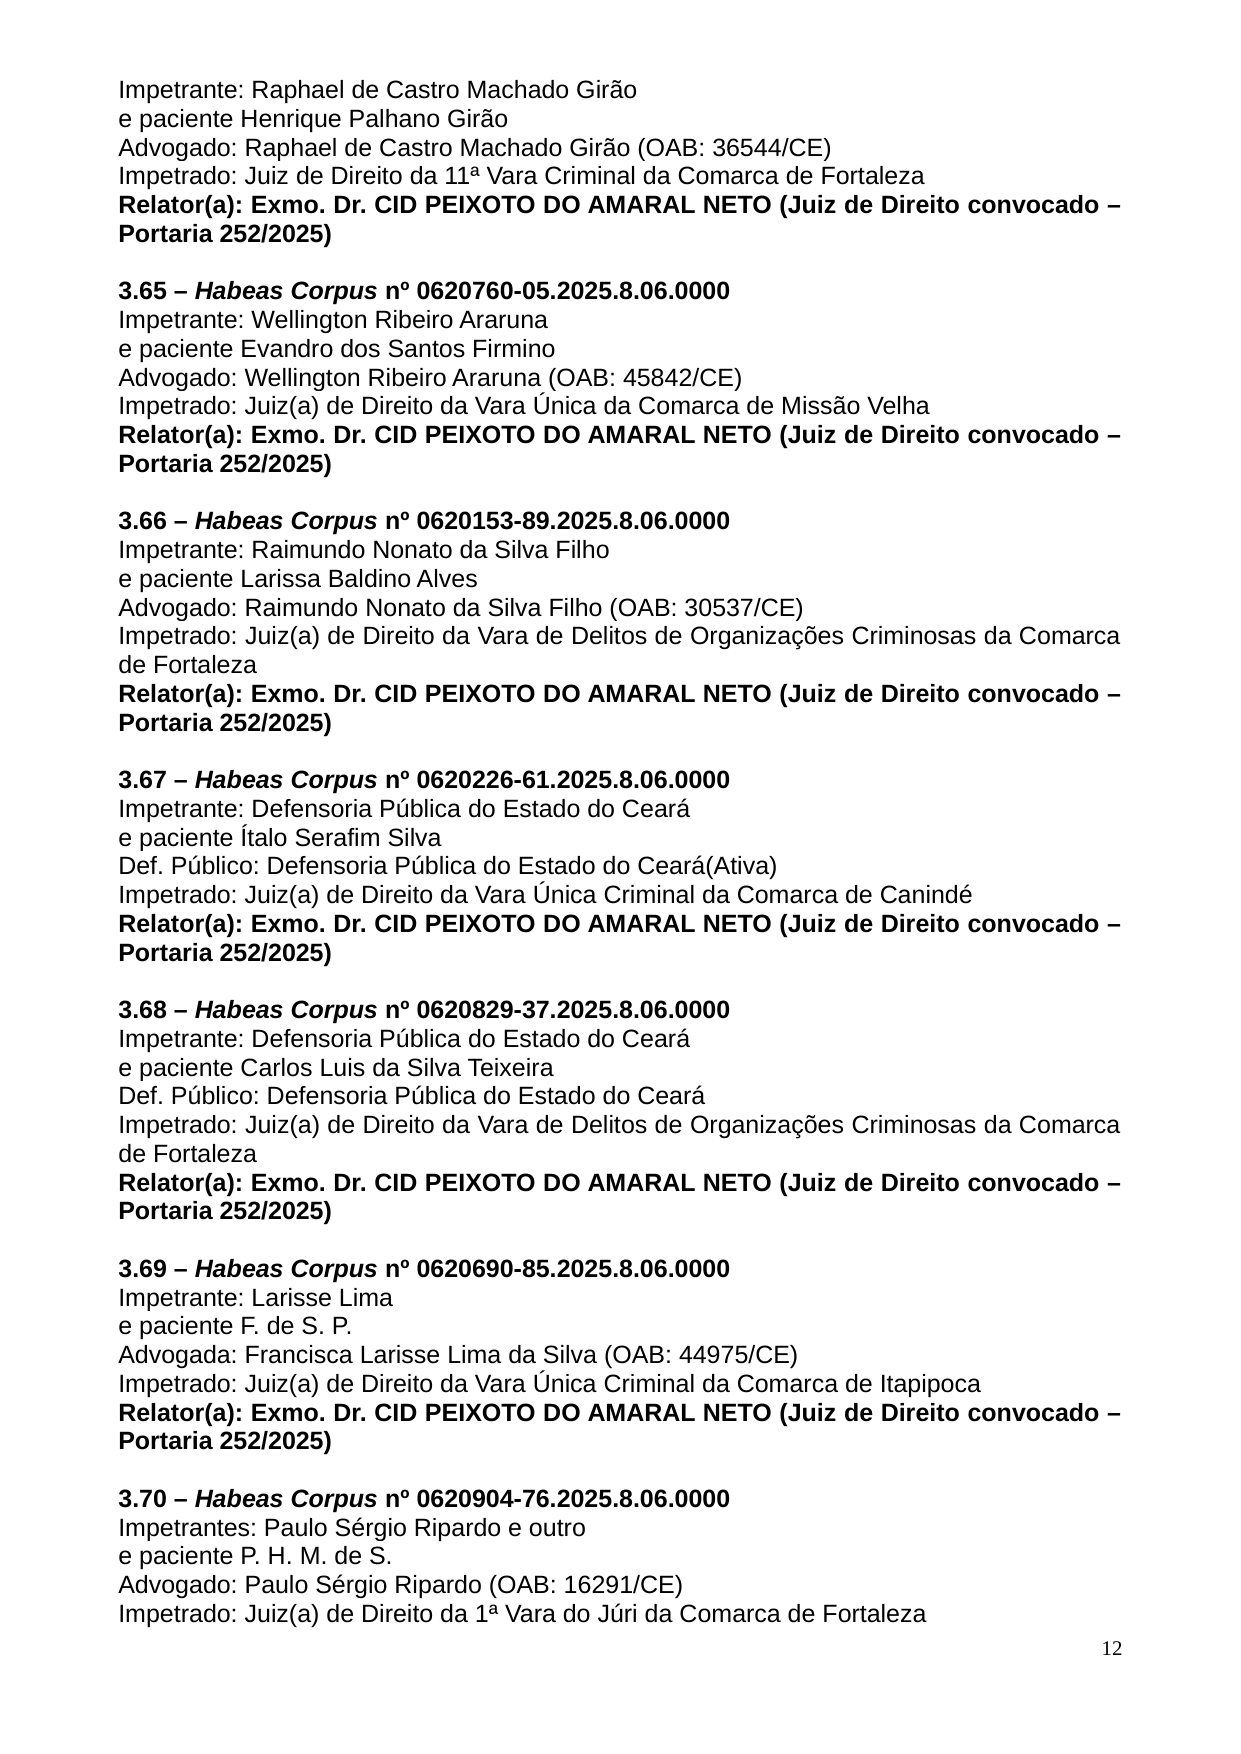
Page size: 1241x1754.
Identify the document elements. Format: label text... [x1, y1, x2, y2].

text Impetrante: Larisse Lima [118, 1282, 1122, 1311]
text Impetrante: Defensoria Pública do Estado do Ceará [118, 794, 1122, 822]
text Advogada: Francisca Larisse Lima da Silva (OAB: 44975/CE) [118, 1340, 1122, 1369]
text Impetrante: Raphael de Castro Machado Girão [118, 75, 1122, 104]
text Relator(a): Exmo. Dr. CID PEIXOTO DO AMARAL NETO (Juiz de Direito convocado – Portaria 252/2025) [118, 679, 1122, 736]
text e paciente Larissa Baldino Alves [118, 564, 1122, 592]
text Impetrado: Juiz(a) de Direito da Vara Única Criminal da Comarca de Itapipoca [118, 1369, 1122, 1397]
text e paciente Carlos Luis da Silva Teixeira [118, 1052, 1122, 1081]
text Relator(a): Exmo. Dr. CID PEIXOTO DO AMARAL NETO (Juiz de Direito convocado – Portaria 252/2025) [118, 190, 1122, 247]
text 3.66 – Habeas Corpus nº 0620153-89.2025.8.06.0000 [118, 506, 1122, 535]
text Advogado: Wellington Ribeiro Araruna (OAB: 45842/CE) [118, 362, 1122, 391]
text Impetrante: Raimundo Nonato da Silva Filho [118, 535, 1122, 564]
text e paciente Henrique Palhano Girão [118, 104, 1122, 132]
text Relator(a): Exmo. Dr. CID PEIXOTO DO AMARAL NETO (Juiz de Direito convocado – Portaria 252/2025) [118, 420, 1122, 477]
text Impetrado: Juiz de Direito da 11ª Vara Criminal da Comarca de Fortaleza [118, 161, 1122, 190]
text 3.65 – Habeas Corpus nº 0620760-05.2025.8.06.0000 [118, 276, 1122, 305]
text Def. Público: Defensoria Pública do Estado do Ceará(Ativa) [118, 851, 1122, 880]
text Relator(a): Exmo. Dr. CID PEIXOTO DO AMARAL NETO (Juiz de Direito convocado – Portaria 252/2025) [118, 1397, 1122, 1455]
text Relator(a): Exmo. Dr. CID PEIXOTO DO AMARAL NETO (Juiz de Direito convocado – Portaria 252/2025) [118, 1167, 1122, 1225]
text e paciente F. de S. P. [118, 1311, 1122, 1340]
text 3.69 – Habeas Corpus nº 0620690-85.2025.8.06.0000 [118, 1254, 1122, 1282]
text Impetrante: Defensoria Pública do Estado do Ceará [118, 1024, 1122, 1052]
text Impetrante: Wellington Ribeiro Araruna [118, 305, 1122, 334]
text Impetrantes: Paulo Sérgio Ripardo e outro [118, 1512, 1122, 1541]
text Impetrado: Juiz(a) de Direito da Vara Única da Comarca de Missão Velha [118, 391, 1122, 420]
text e paciente Evandro dos Santos Firmino [118, 334, 1122, 362]
text Relator(a): Exmo. Dr. CID PEIXOTO DO AMARAL NETO (Juiz de Direito convocado – Portaria 252/2025) [118, 909, 1122, 966]
text e paciente Ítalo Serafim Silva [118, 822, 1122, 851]
text Impetrado: Juiz(a) de Direito da Vara de Delitos de Organizações Criminosas da Comarca de Fortaleza [118, 1110, 1122, 1167]
text 3.68 – Habeas Corpus nº 0620829-37.2025.8.06.0000 [118, 995, 1122, 1024]
text Advogado: Raphael de Castro Machado Girão (OAB: 36544/CE) [118, 132, 1122, 161]
text 3.67 – Habeas Corpus nº 0620226-61.2025.8.06.0000 [118, 765, 1122, 794]
text Def. Público: Defensoria Pública do Estado do Ceará [118, 1081, 1122, 1110]
text 3.70 – Habeas Corpus nº 0620904-76.2025.8.06.0000 [118, 1484, 1122, 1512]
text Impetrado: Juiz(a) de Direito da 1ª Vara do Júri da Comarca de Fortaleza [118, 1599, 1122, 1627]
text Impetrado: Juiz(a) de Direito da Vara Única Criminal da Comarca de Canindé [118, 880, 1122, 909]
text Advogado: Raimundo Nonato da Silva Filho (OAB: 30537/CE) [118, 592, 1122, 621]
text Advogado: Paulo Sérgio Ripardo (OAB: 16291/CE) [118, 1570, 1122, 1599]
text e paciente P. H. M. de S. [118, 1541, 1122, 1570]
text Impetrado: Juiz(a) de Direito da Vara de Delitos de Organizações Criminosas da Comarca de Fortaleza [118, 621, 1122, 679]
